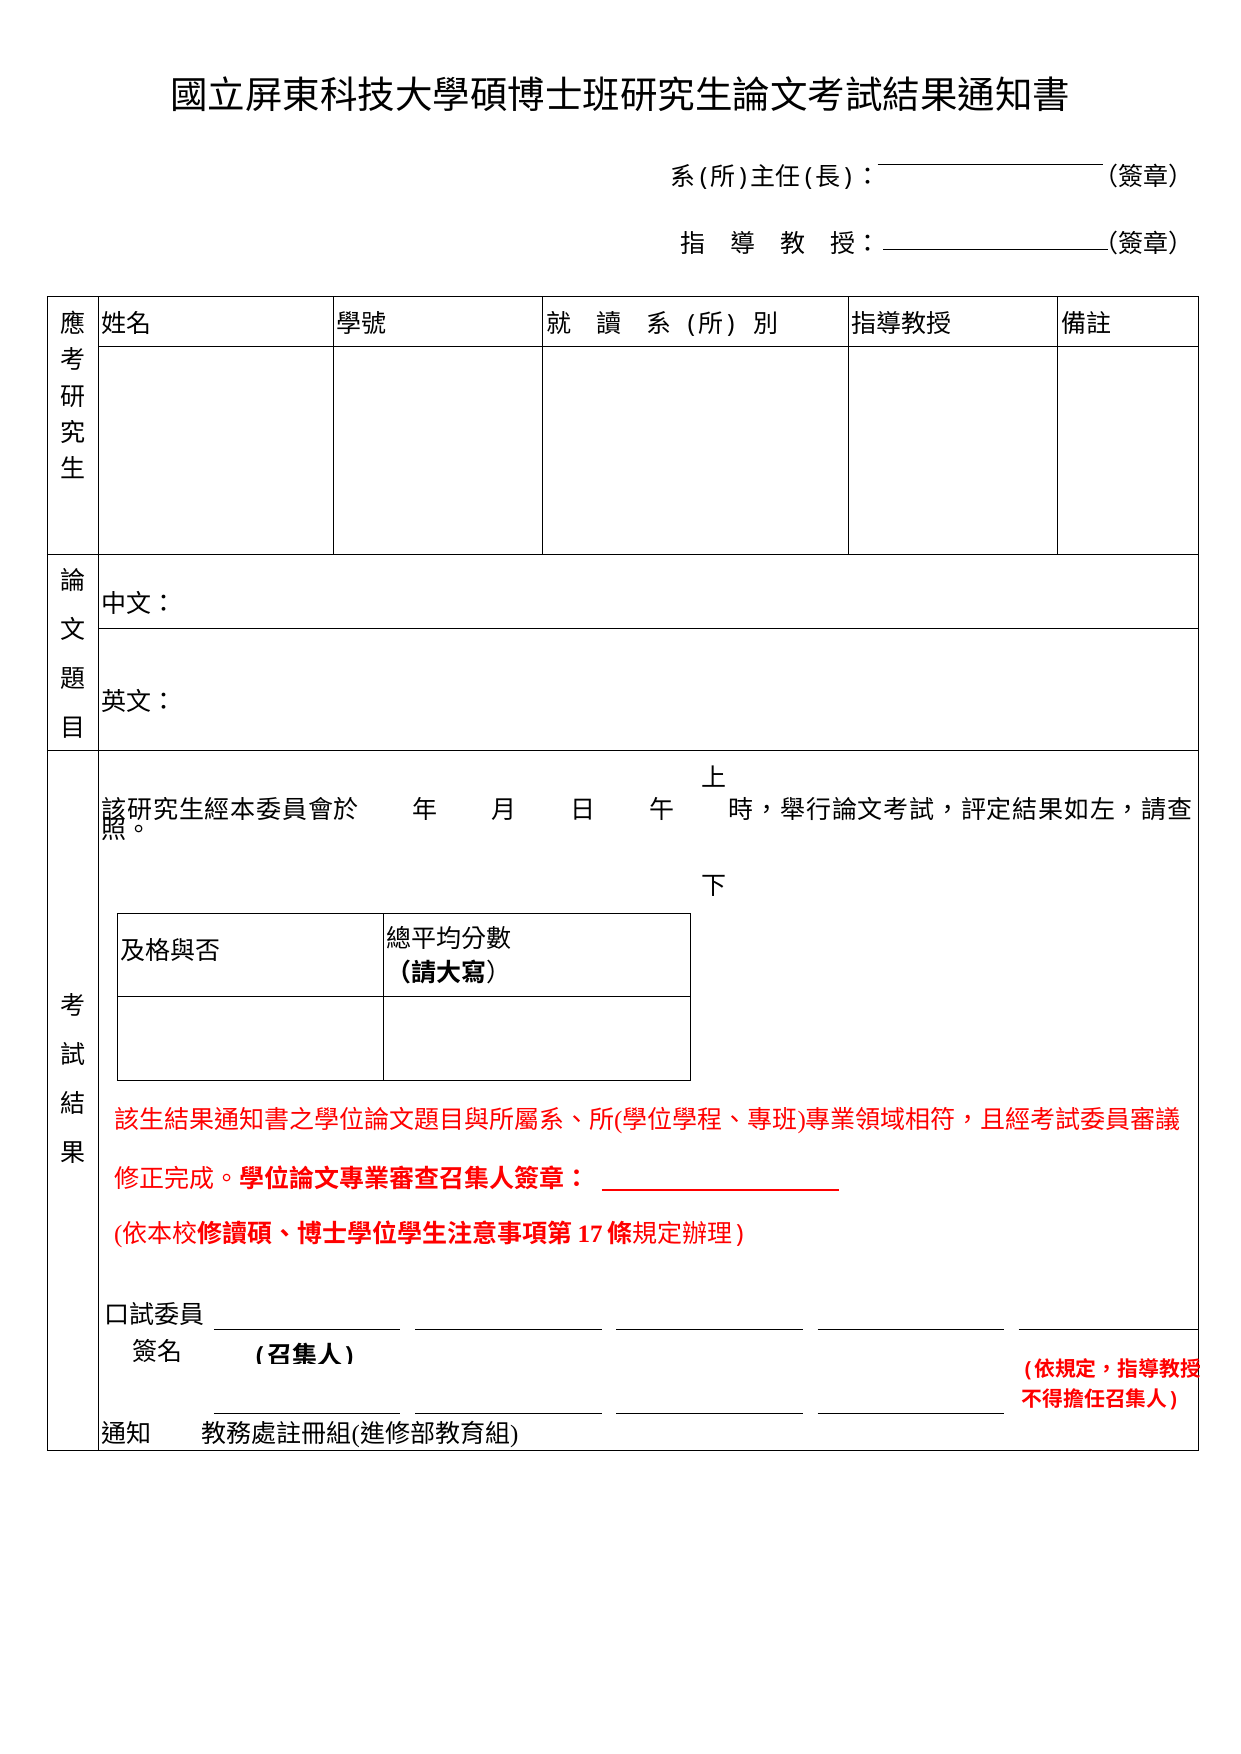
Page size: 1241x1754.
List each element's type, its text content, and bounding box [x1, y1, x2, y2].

table_cell [616, 1330, 803, 1413]
table_cell 論 文 題 目 [48, 555, 98, 749]
table_cell [818, 1330, 1004, 1413]
table_header 指導教授 [849, 297, 1057, 346]
table_header [1019, 1250, 1198, 1329]
table_cell [1004, 1329, 1018, 1413]
table_cell 英文： [99, 629, 1198, 749]
table_cell 上 該研究生經本委員會於 年 月 日 午 時，舉行論文考試，評定結果如左，請查照。 下 該生結果通知書之學位論文題目與所屬系、所(學位學程、專班)專業領域相符，且經考試委員審議 修正完成。學位論文專業審查召集人簽章： (依本校修讀碩、博士學位學生注意事項第17條規定辦理) 通知 教務處註冊組(進修部教育組) [99, 751, 1198, 1450]
table_cell [543, 347, 848, 553]
table_header 姓名 [99, 297, 333, 346]
text 系(所)主任(長)： （簽章） [47, 156, 1193, 192]
table_header 應考研究生 [48, 297, 98, 553]
table_header 備註 [1058, 297, 1198, 346]
table_cell [691, 996, 702, 1080]
table_header [616, 1250, 803, 1329]
table_cell [1058, 347, 1198, 553]
table_header [803, 1250, 817, 1329]
table_cell [214, 1330, 400, 1413]
table_header [602, 1250, 616, 1329]
table_cell (依規定，指導教授不得擔任召集人) [1019, 1330, 1198, 1413]
table_cell [99, 347, 333, 553]
table_cell [602, 1329, 616, 1413]
table_cell [415, 1330, 602, 1413]
table_header 口試委員 簽名 [101, 1250, 214, 1413]
table_header 及格與否 [118, 914, 383, 996]
text 國立屏東科技大學碩博士班研究生論文考試結果通知書 [47, 64, 1193, 119]
table_header [214, 1250, 400, 1329]
table_cell 中文： [99, 555, 1198, 627]
table_cell [384, 997, 690, 1080]
table_header 總平均分數 （請大寫） [384, 914, 690, 996]
table_cell [803, 1329, 817, 1413]
table_header [400, 1250, 415, 1329]
table_cell [849, 347, 1057, 553]
table_header 學號 [334, 297, 542, 346]
text 指 導 教 授： （簽章） [47, 224, 1193, 260]
table_header [415, 1250, 602, 1329]
table_header [1004, 1250, 1018, 1329]
table_cell [400, 1329, 415, 1413]
table_cell [118, 997, 383, 1080]
table_header [691, 913, 702, 996]
table_cell [334, 347, 542, 553]
table_cell 考 試 結 果 [48, 751, 98, 1450]
table_header 就 讀 系 (所) 別 [543, 297, 848, 346]
table_header [818, 1250, 1004, 1329]
